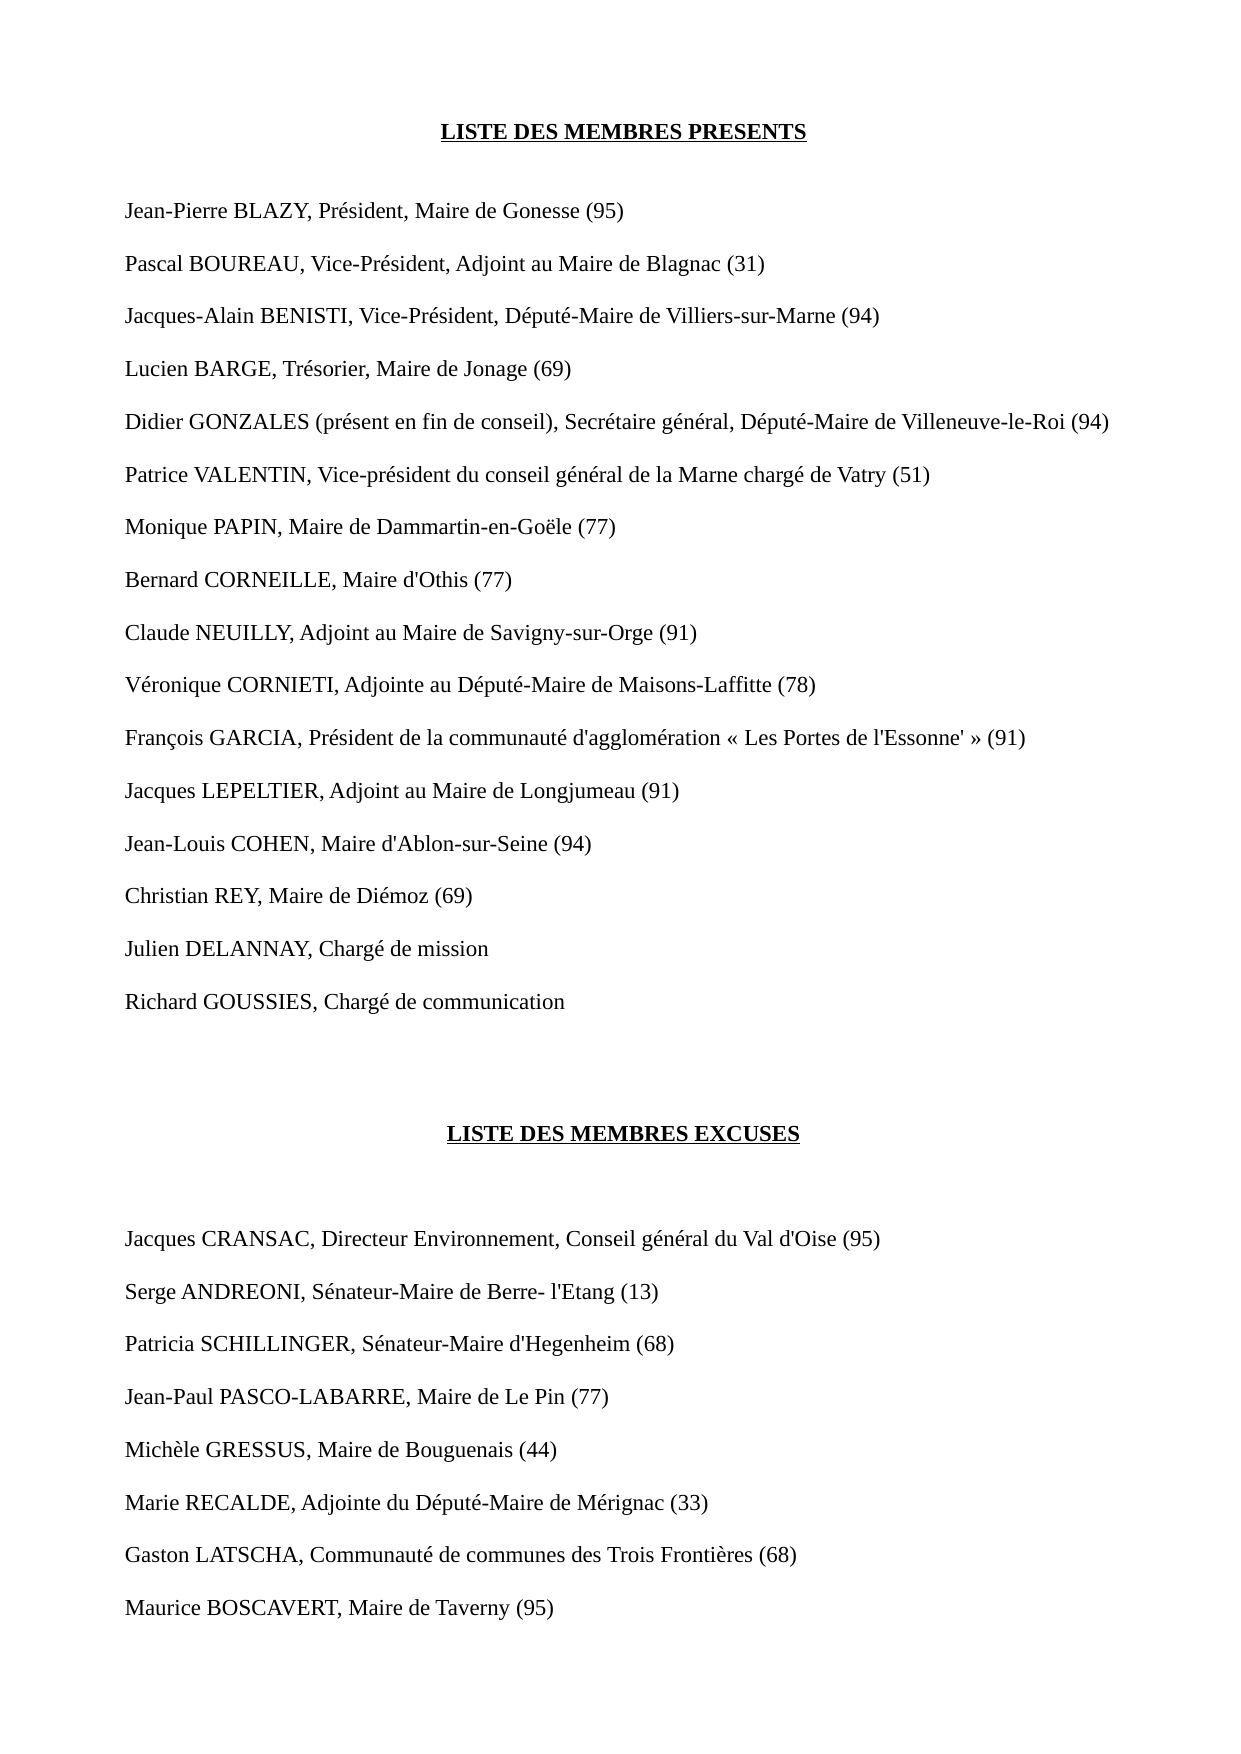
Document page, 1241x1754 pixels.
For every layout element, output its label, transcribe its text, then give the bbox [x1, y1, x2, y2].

text Jacques LEPELTIER, Adjoint au Maire de Longjumeau (91) [124, 777, 1122, 803]
text François GARCIA, Président de la communauté d'agglomération « Les Portes de l'Essonne' » (91) [124, 724, 1122, 751]
text Michèle GRESSUS, Maire de Bouguenais (44) [124, 1436, 1122, 1462]
text Marie RECALDE, Adjointe du Député-Maire de Mérignac (33) [124, 1488, 1122, 1515]
text Patrice VALENTIN, Vice-président du conseil général de la Marne chargé de Vatry (51) [124, 461, 1122, 487]
text Jean-Louis COHEN, Maire d'Ablon-sur-Seine (94) [124, 830, 1122, 856]
text Jean-Paul PASCO-LABARRE, Maire de Le Pin (77) [124, 1383, 1122, 1409]
text Patricia SCHILLINGER, Sénateur-Maire d'Hegenheim (68) [124, 1330, 1122, 1357]
text Richard GOUSSIES, Chargé de communication [124, 988, 1122, 1014]
text Julien DELANNAY, Chargé de mission [124, 935, 1122, 961]
text LISTE DES MEMBRES EXCUSES [124, 1119, 1122, 1146]
text Serge ANDREONI, Sénateur-Maire de Berre- l'Etang (13) [124, 1278, 1122, 1304]
text Bernard CORNEILLE, Maire d'Othis (77) [124, 566, 1122, 592]
text Jacques-Alain BENISTI, Vice-Président, Député-Maire de Villiers-sur-Marne (94) [124, 303, 1122, 329]
text Monique PAPIN, Maire de Dammartin-en-Goële (77) [124, 513, 1122, 540]
text Véronique CORNIETI, Adjointe au Député-Maire de Maisons-Laffitte (78) [124, 672, 1122, 698]
text Pascal BOUREAU, Vice-Président, Adjoint au Maire de Blagnac (31) [124, 250, 1122, 276]
text Gaston LATSCHA, Communauté de communes des Trois Frontières (68) [124, 1541, 1122, 1568]
text Didier GONZALES (présent en fin de conseil), Secrétaire général, Député-Maire de Villeneuve-le-Roi (94) [124, 408, 1122, 434]
text LISTE DES MEMBRES PRESENTS [124, 118, 1122, 144]
text Lucien BARGE, Trésorier, Maire de Jonage (69) [124, 355, 1122, 382]
text Maurice BOSCAVERT, Maire de Taverny (95) [124, 1594, 1122, 1620]
text Claude NEUILLY, Adjoint au Maire de Savigny-sur-Orge (91) [124, 619, 1122, 645]
text Jacques CRANSAC, Directeur Environnement, Conseil général du Val d'Oise (95) [124, 1225, 1122, 1251]
text Christian REY, Maire de Diémoz (69) [124, 882, 1122, 909]
text Jean-Pierre BLAZY, Président, Maire de Gonesse (95) [124, 197, 1122, 223]
